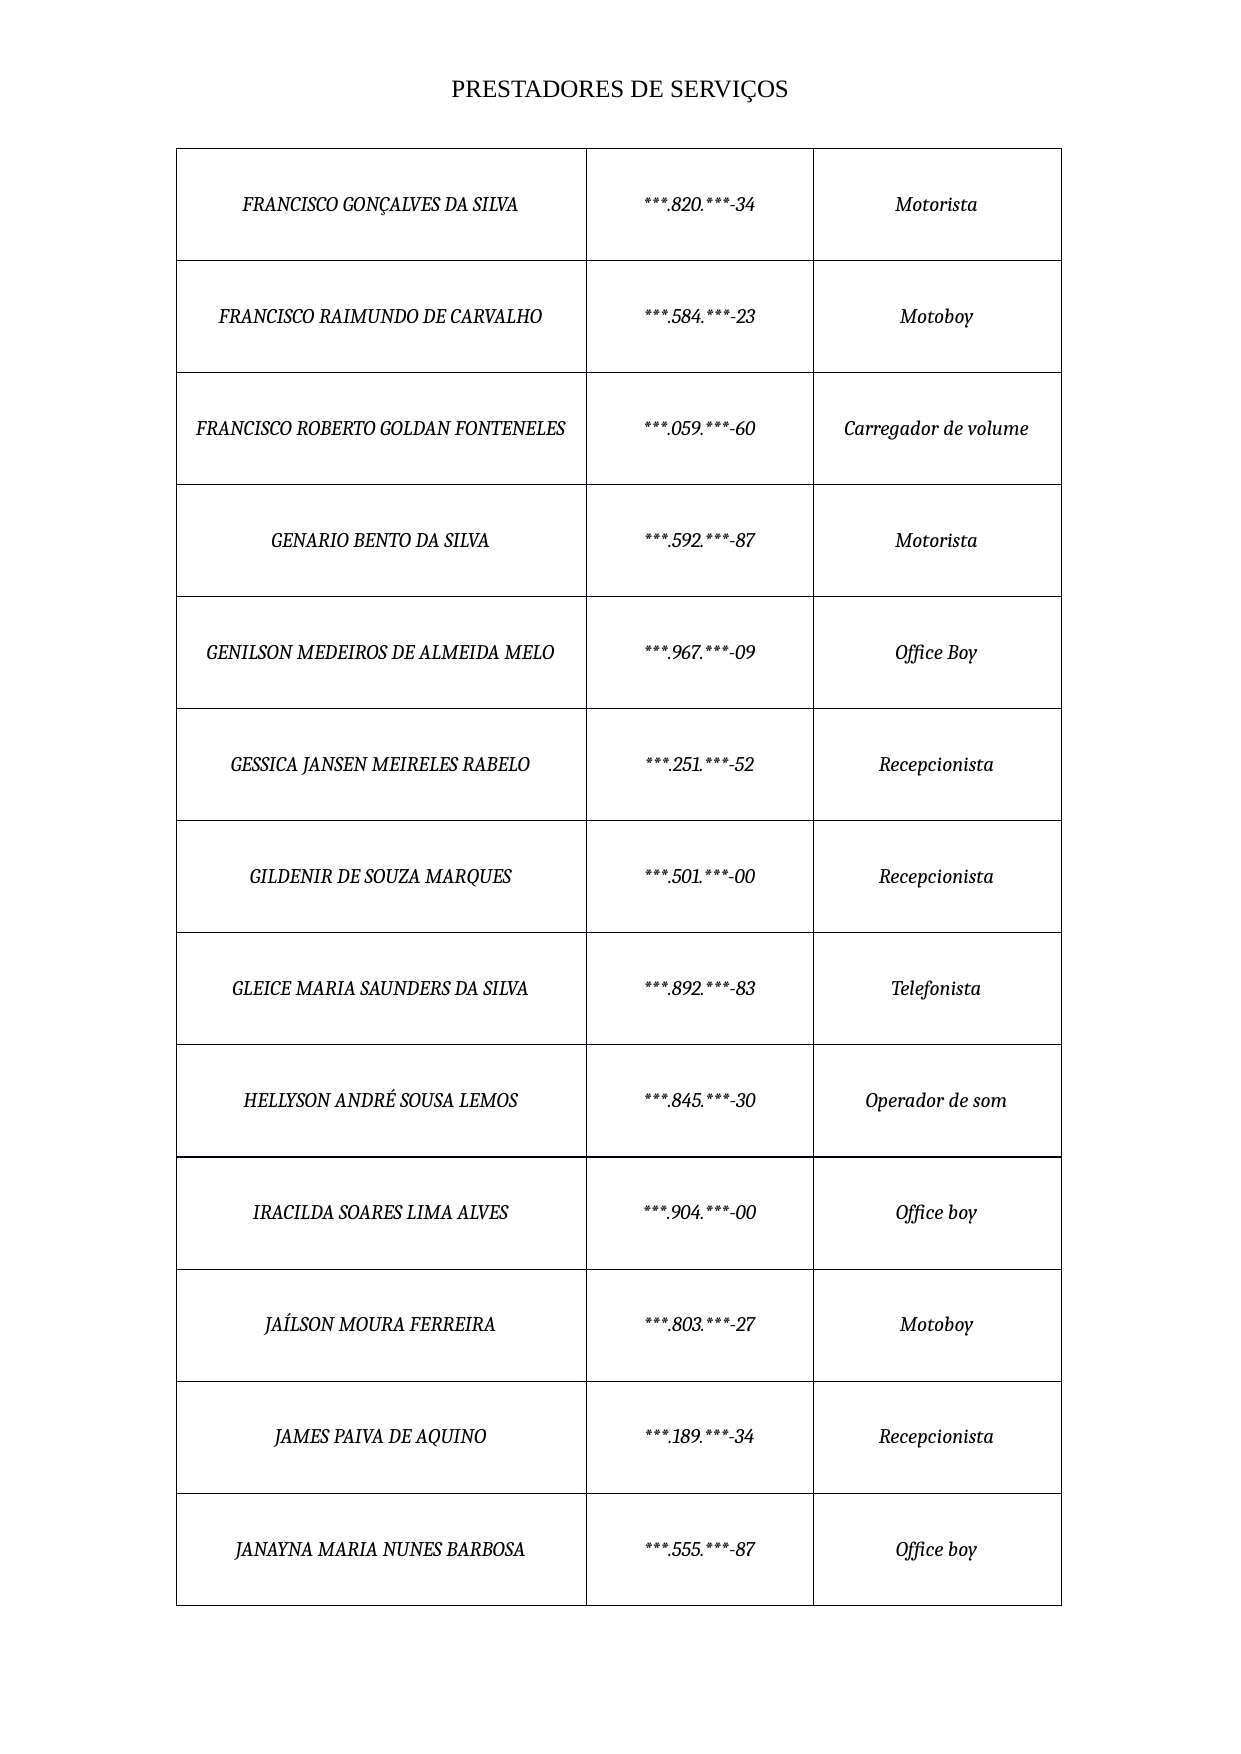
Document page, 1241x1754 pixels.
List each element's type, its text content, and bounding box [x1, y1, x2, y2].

table_cell JAMES PAIVA DE AQUINO [177, 1382, 586, 1493]
table_cell Carregador de volume [814, 373, 1061, 484]
table_cell ***.059.***-60 [587, 373, 813, 484]
table_cell ***.967.***-09 [587, 597, 813, 708]
table_cell FRANCISCO GONÇALVES DA SILVA [177, 149, 586, 260]
table_cell GESSICA JANSEN MEIRELES RABELO [177, 709, 586, 820]
table_cell ***.584.***-23 [587, 261, 813, 372]
table_cell ***.904.***-00 [587, 1158, 813, 1268]
table_cell GENILSON MEDEIROS DE ALMEIDA MELO [177, 597, 586, 708]
table_cell ***.501.***-00 [587, 821, 813, 932]
table_cell ***.892.***-83 [587, 933, 813, 1044]
table_cell Operador de som [814, 1045, 1061, 1156]
table_cell JAÍLSON MOURA FERREIRA [177, 1270, 586, 1381]
table_cell GLEICE MARIA SAUNDERS DA SILVA [177, 933, 586, 1044]
table_cell ***.845.***-30 [587, 1045, 813, 1156]
table_cell ***.803.***-27 [587, 1270, 813, 1381]
table_cell ***.592.***-87 [587, 485, 813, 596]
table_cell Office boy [814, 1158, 1061, 1268]
table_cell GILDENIR DE SOUZA MARQUES [177, 821, 586, 932]
table_cell ***.555.***-87 [587, 1494, 813, 1605]
table_cell FRANCISCO ROBERTO GOLDAN FONTENELES [177, 373, 586, 484]
table_cell ***.251.***-52 [587, 709, 813, 820]
table_cell IRACILDA SOARES LIMA ALVES [177, 1158, 586, 1268]
table_cell Recepcionista [814, 821, 1061, 932]
table_cell Recepcionista [814, 709, 1061, 820]
table_cell GENARIO BENTO DA SILVA [177, 485, 586, 596]
table_cell ***.820.***-34 [587, 149, 813, 260]
table_cell Motorista [814, 149, 1061, 260]
table_cell Motoboy [814, 261, 1061, 372]
table_cell ***.189.***-34 [587, 1382, 813, 1493]
table_cell HELLYSON ANDRÉ SOUSA LEMOS [177, 1045, 586, 1156]
table_cell Motoboy [814, 1270, 1061, 1381]
table_cell Office boy [814, 1494, 1061, 1605]
table_cell FRANCISCO RAIMUNDO DE CARVALHO [177, 261, 586, 372]
table_cell Office Boy [814, 597, 1061, 708]
table_cell Motorista [814, 485, 1061, 596]
table_cell Telefonista [814, 933, 1061, 1044]
table_cell Recepcionista [814, 1382, 1061, 1493]
table_cell JANAYNA MARIA NUNES BARBOSA [177, 1494, 586, 1605]
